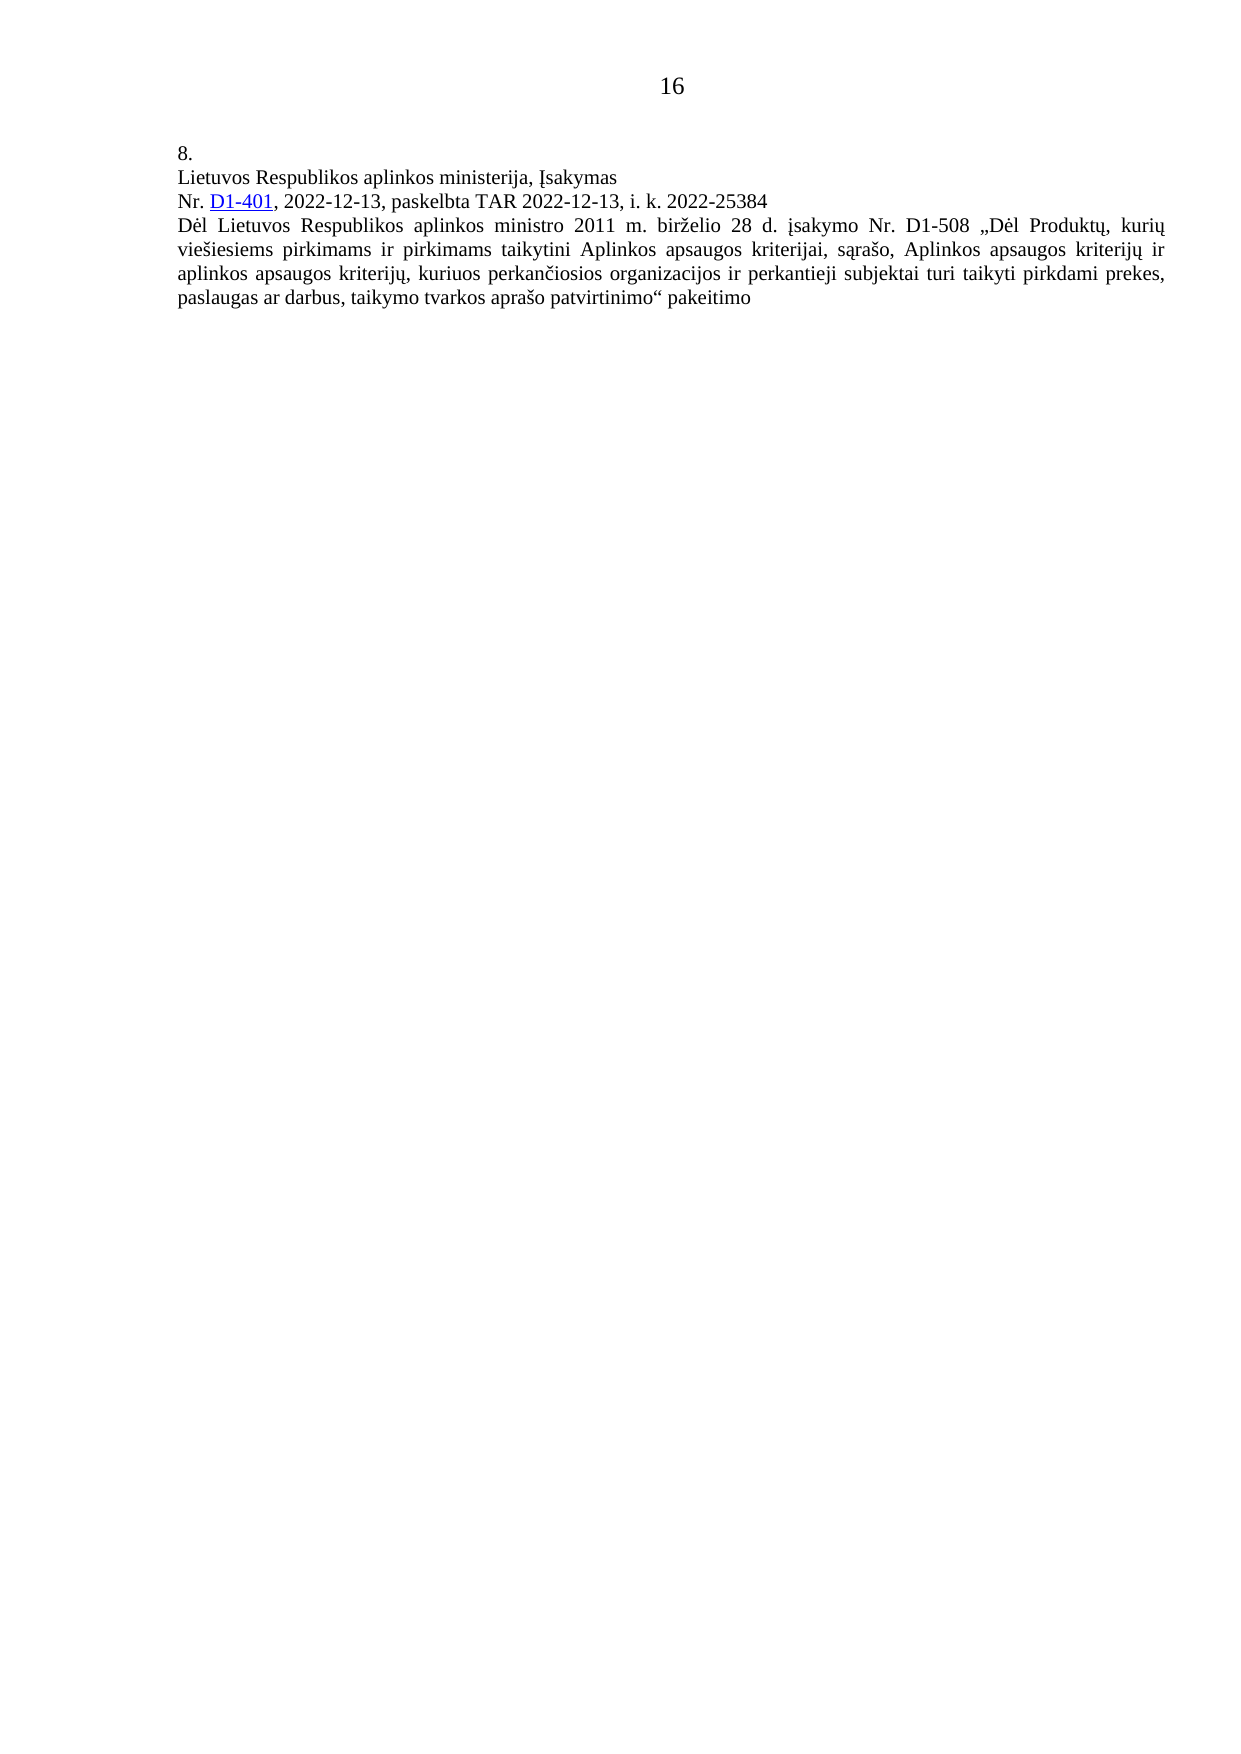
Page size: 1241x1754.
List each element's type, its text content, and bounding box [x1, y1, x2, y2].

text Dėl Lietuvos Respublikos aplinkos ministro 2011 m. birželio 28 d. įsakymo Nr. D1-508 „Dėl Produktų, kurių viešiesiems pirkimams ir pirkimams taikytini Aplinkos apsaugos kriterijai, sąrašo, Aplinkos apsaugos kriterijų ir aplinkos apsaugos kriterijų, kuriuos perkančiosios organizacijos ir perkantieji subjektai turi taikyti pirkdami prekes, paslaugas ar darbus, taikymo tvarkos aprašo patvirtinimo“ pakeitimo [177, 213, 1166, 309]
text Lietuvos Respublikos aplinkos ministerija, Įsakymas [177, 165, 1166, 189]
text 8. [177, 141, 1166, 165]
text Nr. D1-401, 2022-12-13, paskelbta TAR 2022-12-13, i. k. 2022-25384 [177, 189, 1166, 213]
